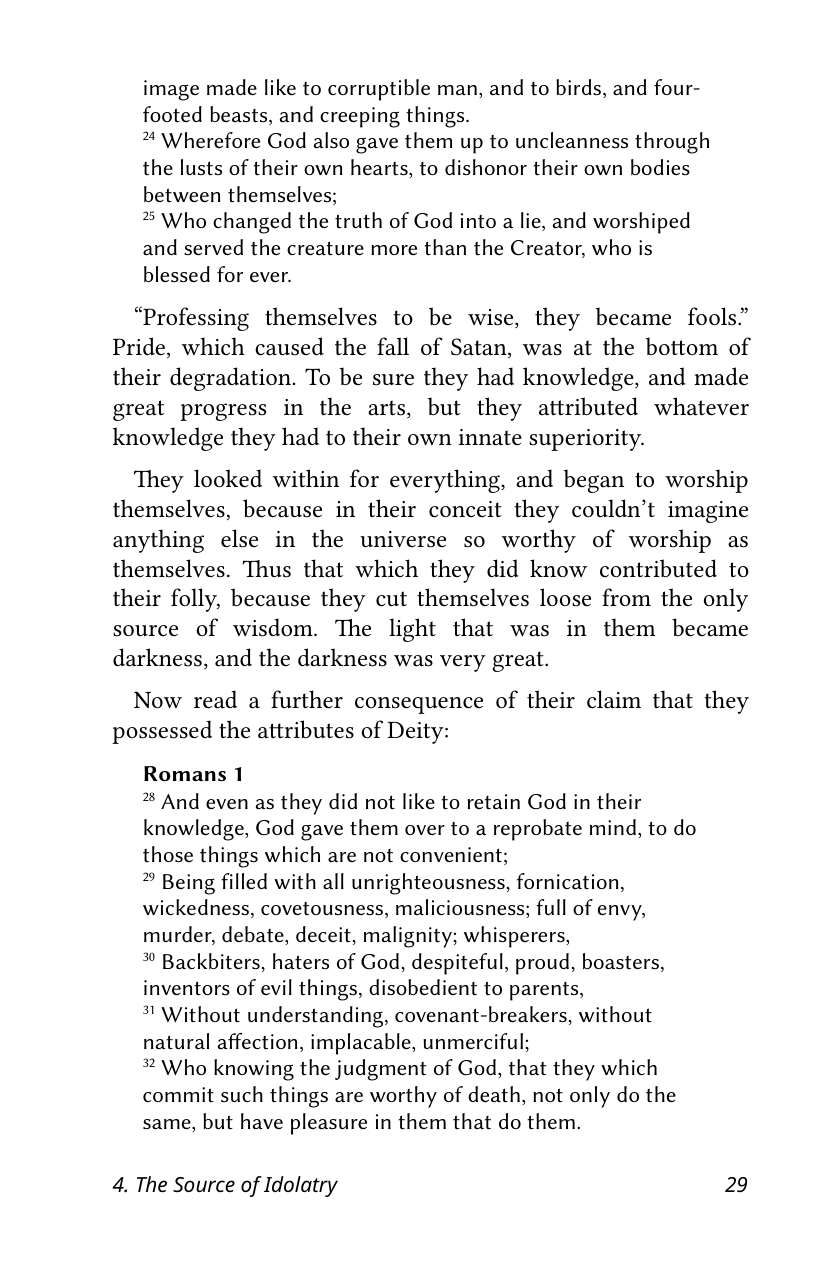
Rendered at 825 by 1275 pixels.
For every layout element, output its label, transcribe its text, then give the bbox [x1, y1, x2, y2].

text They looked within for everything, and began to worship themselves, because in their conceit they couldn’t imagine anything else in the universe so worthy of worship as themselves. Thus that which they did know contributed to their folly, because they cut themselves loose from the only source of wisdom. The light that was in them became darkness, and the darkness was very great. [112, 465, 750, 673]
text Now read a further consequence of their claim that they possessed the attributes of Deity: [112, 686, 750, 745]
text image made like to corruptible man, and to birds, and four-footed beasts, and creeping things. [142, 75, 720, 128]
text 25 Who changed the truth of God into a lie, and worshiped and served the creature more than the Creator, who is blessed for ever. [142, 208, 720, 288]
text 29 Being filled with all unrighteousness, fornication, wickedness, covetousness, maliciousness; full of envy, murder, debate, deceit, malignity; whisperers, [142, 869, 720, 948]
text 32 Who knowing the judgment of God, that they which commit such things are worthy of death, not only do the same, but have pleasure in them that do them. [142, 1055, 720, 1135]
text 28 And even as they did not like to retain God in their knowledge, God gave them over to a reprobate mind, to do those things which are not convenient; [142, 789, 720, 868]
text 31 Without understanding, covenant-breakers, without natural affection, implacable, unmerciful; [142, 1002, 720, 1055]
text “Professing themselves to be wise, they became fools.” Pride, which caused the fall of Satan, was at the bottom of their degradation. To be sure they had knowledge, and made great progress in the arts, but they attributed whatever knowledge they had to their own innate superiority. [112, 303, 750, 451]
text Romans 1 [142, 761, 750, 787]
text 30 Backbiters, haters of God, despiteful, proud, boasters, inventors of evil things, disobedient to parents, [142, 949, 720, 1001]
text 24 Wherefore God also gave them up to uncleanness through the lusts of their own hearts, to dishonor their own bodies between themselves; [142, 128, 720, 208]
